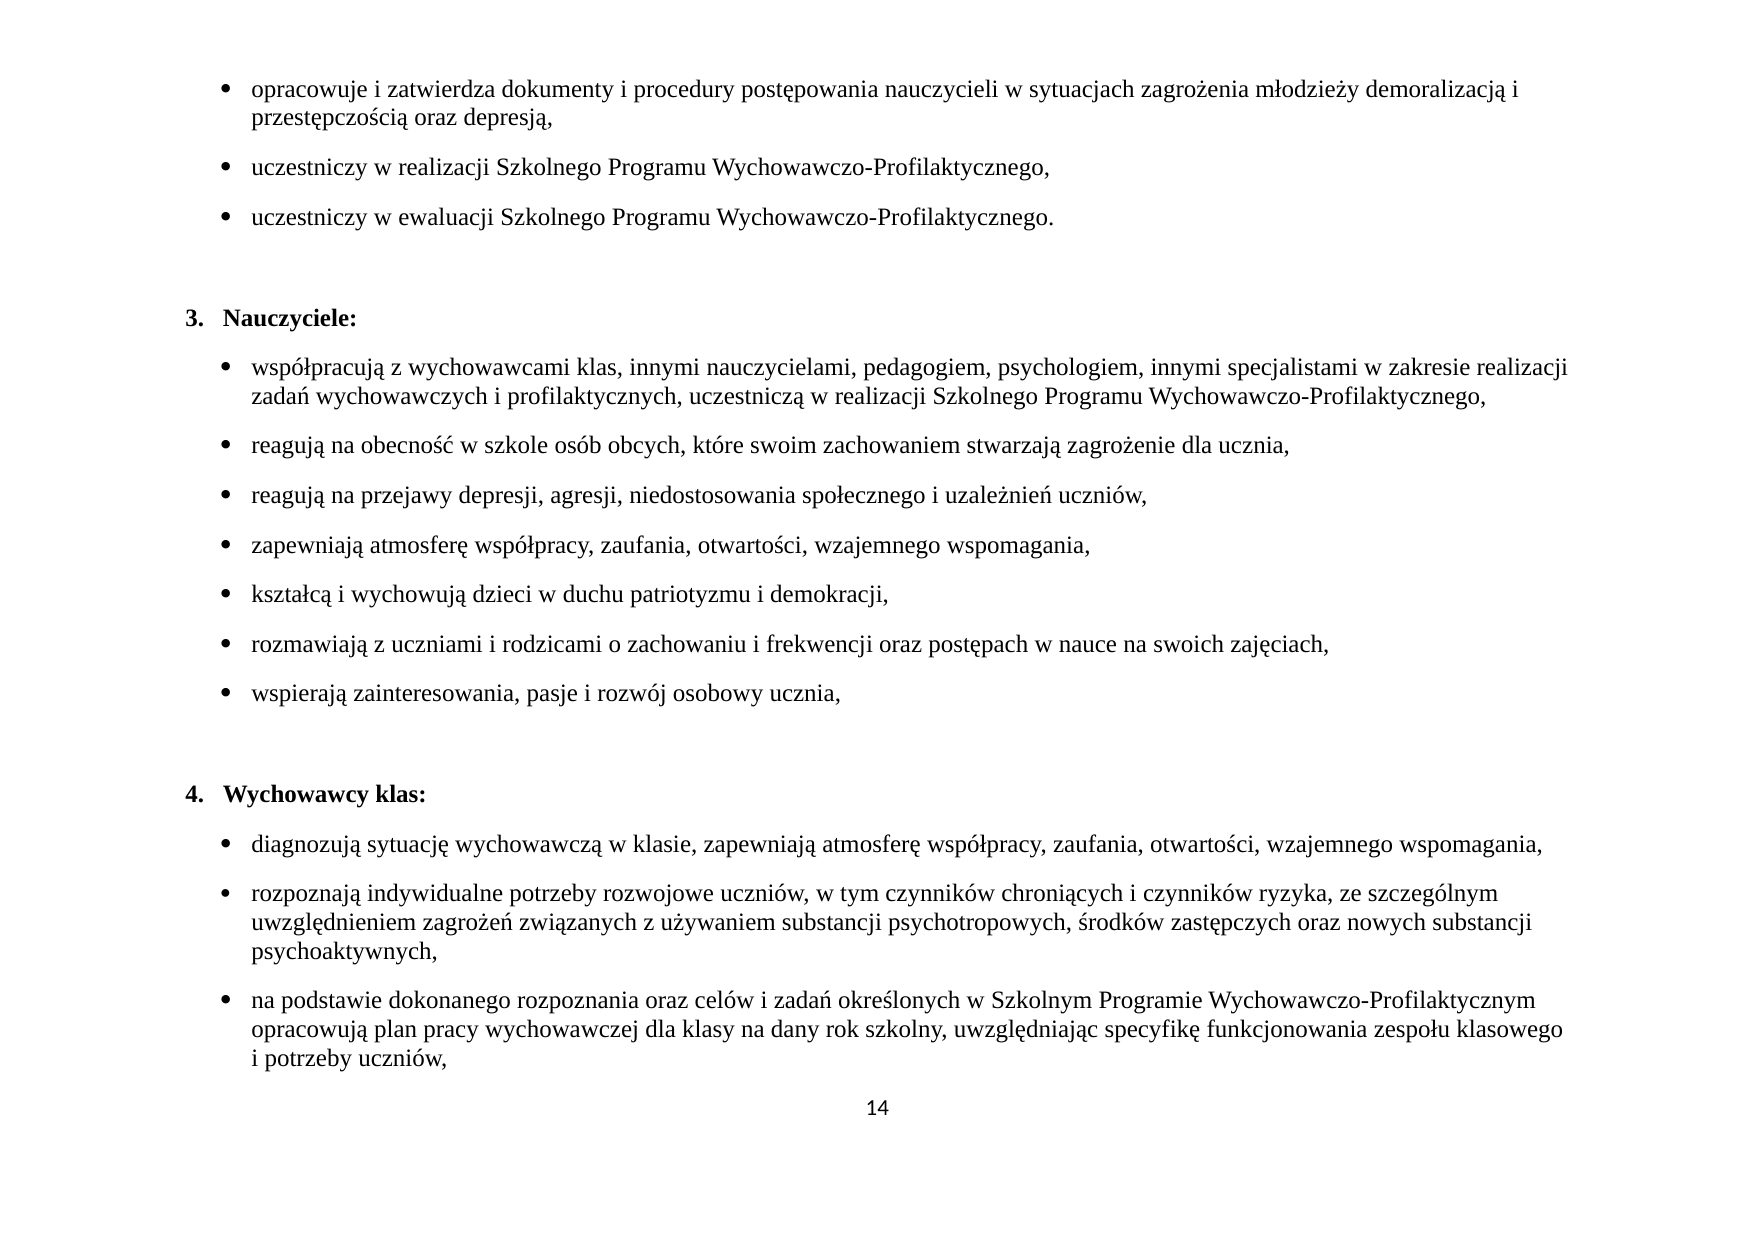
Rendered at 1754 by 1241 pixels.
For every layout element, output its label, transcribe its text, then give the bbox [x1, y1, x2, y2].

list na podstawie dokonanego rozpoznania oraz celów i zadań określonych w Szkolnym Programie Wychowawczo-Profilaktycznym opracowują plan pracy wychowawczej dla klasy na dany rok szkolny, uwzględniając specyfikę funkcjonowania zespołu klasowego i potrzeby uczniów, [221, 986, 1606, 1072]
list zapewniają atmosferę współpracy, zaufania, otwartości, wzajemnego wspomagania, [221, 530, 1606, 558]
list kształcą i wychowują dzieci w duchu patriotyzmu i demokracji, [221, 579, 1606, 608]
list opracowuje i zatwierdza dokumenty i procedury postępowania nauczycieli w sytuacjach zagrożenia młodzieży demoralizacją i przestępczością oraz depresją, [221, 74, 1606, 131]
list rozpoznają indywidualne potrzeby rozwojowe uczniów, w tym czynników chroniących i czynników ryzyka, ze szczególnym uwzględnieniem zagrożeń związanych z używaniem substancji psychotropowych, środków zastępczych oraz nowych substancji psychoaktywnych, [221, 878, 1606, 965]
list reagują na przejawy depresji, agresji, niedostosowania społecznego i uzależnień uczniów, [221, 480, 1606, 509]
list diagnozują sytuację wychowawczą w klasie, zapewniają atmosferę współpracy, zaufania, otwartości, wzajemnego wspomagania, [221, 829, 1606, 858]
list uczestniczy w realizacji Szkolnego Programu Wychowawczo-Profilaktycznego, [221, 152, 1606, 181]
list Nauczyciele: [185, 303, 1606, 331]
list współpracują z wychowawcami klas, innymi nauczycielami, pedagogiem, psychologiem, innymi specjalistami w zakresie realizacji zadań wychowawczych i profilaktycznych, uczestniczą w realizacji Szkolnego Programu Wychowawczo-Profilaktycznego, [221, 352, 1606, 410]
list uczestniczy w ewaluacji Szkolnego Programu Wychowawczo-Profilaktycznego. [221, 202, 1606, 230]
list reagują na obecność w szkole osób obcych, które swoim zachowaniem stwarzają zagrożenie dla ucznia, [221, 431, 1606, 459]
list wspierają zainteresowania, pasje i rozwój osobowy ucznia, [221, 678, 1606, 707]
list rozmawiają z uczniami i rodzicami o zachowaniu i frekwencji oraz postępach w nauce na swoich zajęciach, [221, 629, 1606, 658]
list Wychowawcy klas: [185, 779, 1606, 808]
